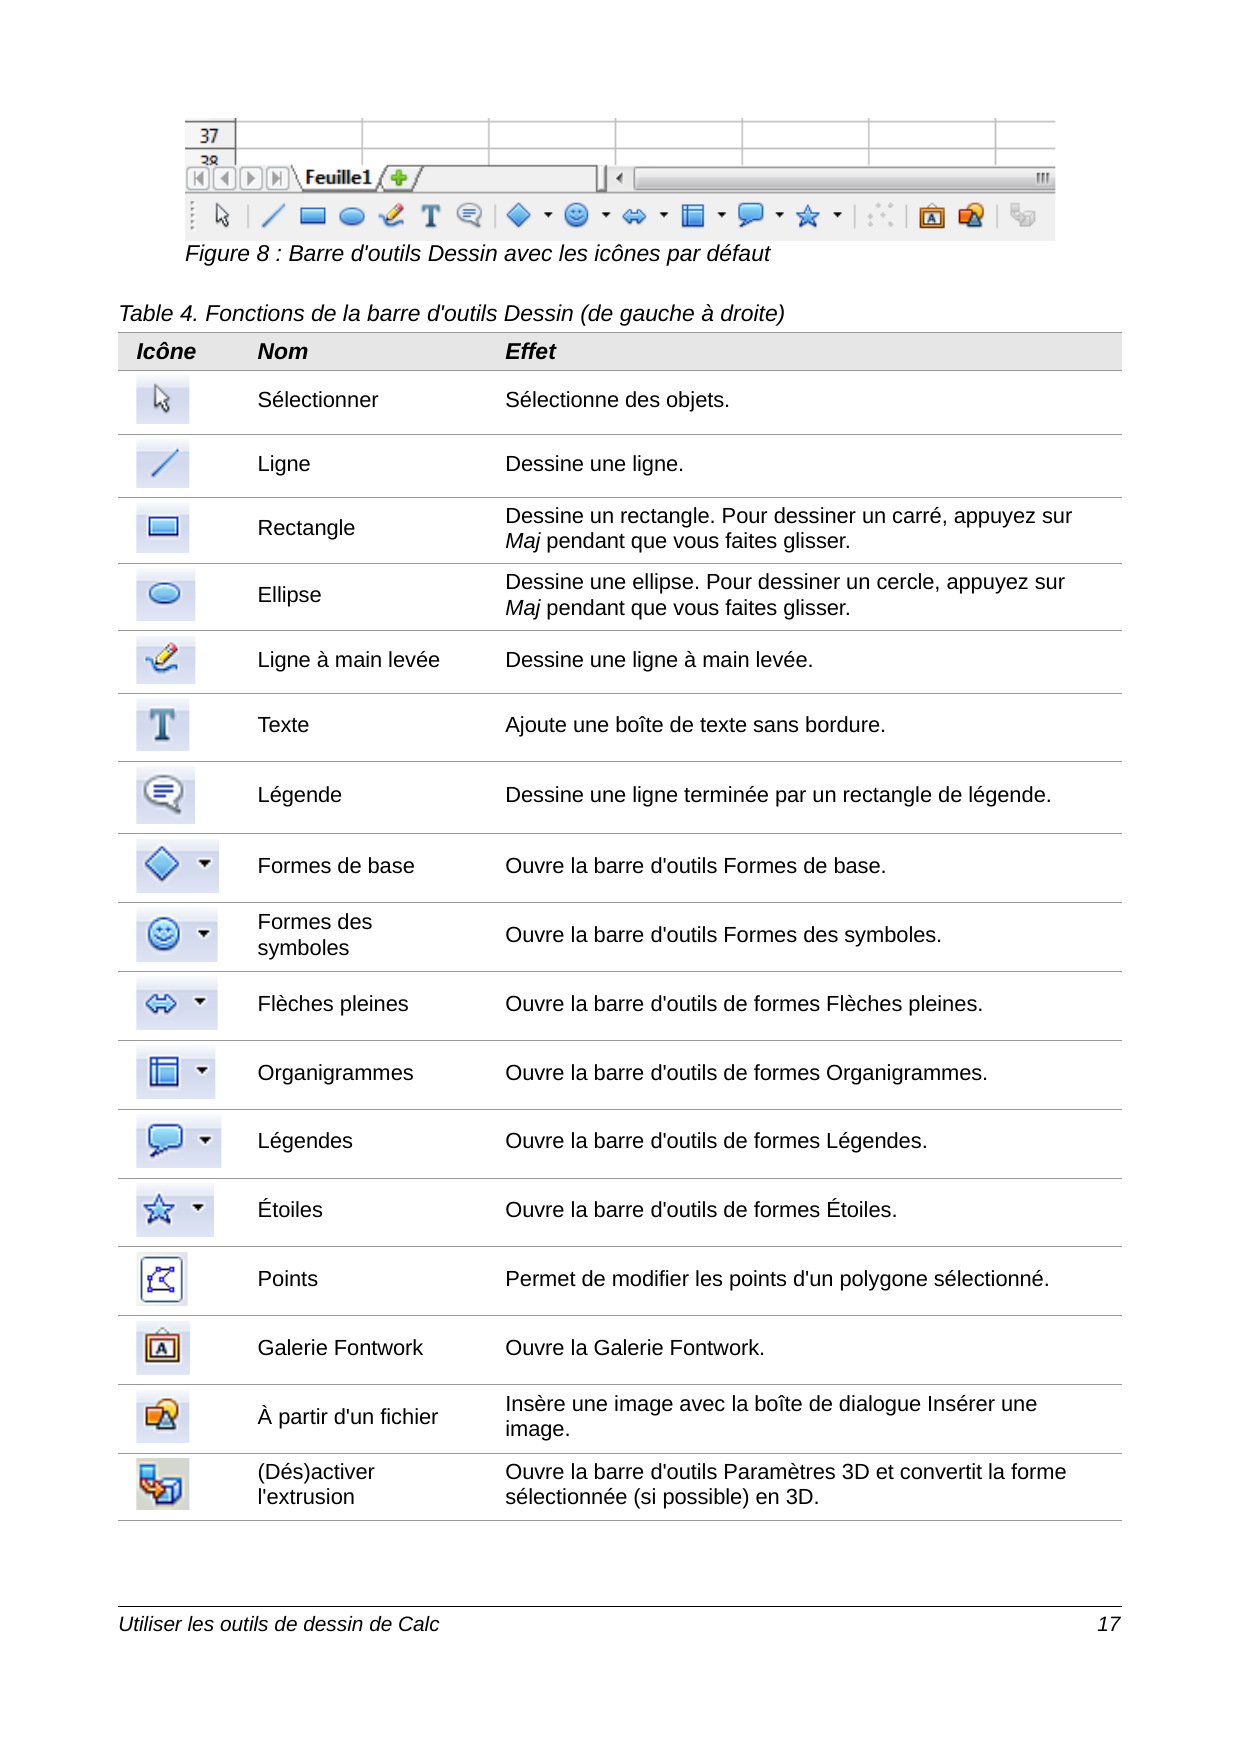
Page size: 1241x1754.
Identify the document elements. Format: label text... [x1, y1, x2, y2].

table_cell [118, 1110, 239, 1177]
table_cell Ajoute une boîte de texte sans bordure. [487, 694, 1122, 761]
table_cell À partir d'un fichier [239, 1385, 487, 1453]
picture [136, 1390, 190, 1443]
table_header Icône [118, 333, 239, 370]
table_cell Ligne à main levée [239, 631, 487, 693]
table_cell [118, 435, 239, 497]
table_cell Dessine une ligne. [487, 435, 1122, 497]
picture [136, 636, 196, 684]
table_cell Points [239, 1247, 487, 1315]
table_cell [118, 1041, 239, 1109]
table_cell Dessine une ligne terminée par un rectangle de légende. [487, 762, 1122, 833]
table_cell [118, 631, 239, 693]
table_cell Ellipse [239, 564, 487, 630]
table_cell [118, 371, 239, 433]
table_cell [118, 762, 239, 833]
picture [136, 766, 195, 824]
picture [136, 1252, 188, 1306]
table_cell Formes de base [239, 834, 487, 902]
table_cell Ouvre la barre d'outils de formes Étoiles. [487, 1179, 1122, 1246]
table_cell Sélectionner [239, 371, 487, 433]
table_cell (Dés)activer l'extrusion [239, 1454, 487, 1519]
table_cell Ouvre la Galerie Fontwork. [487, 1316, 1122, 1384]
table_cell [118, 903, 239, 971]
table_cell [118, 834, 239, 902]
table_cell [118, 498, 239, 563]
table_cell [118, 1454, 239, 1519]
table_cell Ouvre la barre d'outils Formes de base. [487, 834, 1122, 902]
text Table 4. Fonctions de la barre d'outils Dessin (de gauche à droite) [118, 299, 1122, 326]
picture [136, 839, 219, 893]
table_cell Insère une image avec la boîte de dialogue Insérer une image. [487, 1385, 1122, 1453]
table_cell [118, 1247, 239, 1315]
picture [136, 439, 190, 488]
table_cell Rectangle [239, 498, 487, 563]
picture [136, 976, 218, 1030]
table_cell Ouvre la barre d'outils Paramètres 3D et convertit la forme sélectionnée (si possible) en 3D. [487, 1454, 1122, 1519]
table_cell Dessine une ligne à main levée. [487, 631, 1122, 693]
table_cell Sélectionne des objets. [487, 371, 1122, 433]
table_cell Organigrammes [239, 1041, 487, 1109]
text Figure 8 : Barre d'outils Dessin avec les icônes par défaut [185, 241, 1055, 266]
table_cell Galerie Fontwork [239, 1316, 487, 1384]
picture [136, 907, 218, 962]
table_cell Ouvre la barre d'outils de formes Organigrammes. [487, 1041, 1122, 1109]
picture [136, 698, 190, 751]
table_cell Ouvre la barre d'outils de formes Légendes. [487, 1110, 1122, 1177]
picture [136, 502, 190, 553]
table_cell Étoiles [239, 1179, 487, 1246]
picture [185, 118, 1056, 241]
picture [136, 568, 196, 621]
table_cell Légende [239, 762, 487, 833]
table_cell [118, 1179, 239, 1246]
table_cell Formes des symboles [239, 903, 487, 971]
table_cell [118, 1316, 239, 1384]
table_cell Permet de modifier les points d'un polygone sélectionné. [487, 1247, 1122, 1315]
table_cell Dessine une ellipse. Pour dessiner un cercle, appuyez sur Maj pendant que vous faites glisser. [487, 564, 1122, 630]
picture [136, 1045, 216, 1099]
table_cell Ouvre la barre d'outils de formes Flèches pleines. [487, 972, 1122, 1040]
table_cell Flèches pleines [239, 972, 487, 1040]
table_cell [118, 564, 239, 630]
picture [136, 1458, 190, 1510]
picture [136, 1321, 190, 1375]
table_cell Ouvre la barre d'outils Formes des symboles. [487, 903, 1122, 971]
table_cell [118, 1385, 239, 1453]
table_header Nom [239, 333, 487, 370]
table_cell Texte [239, 694, 487, 761]
table_cell Légendes [239, 1110, 487, 1177]
table_cell Dessine un rectangle. Pour dessiner un carré, appuyez sur Maj pendant que vous faites glisser. [487, 498, 1122, 563]
table_cell [118, 972, 239, 1040]
table_header Effet [487, 333, 1122, 370]
picture [136, 1183, 214, 1237]
table_cell [118, 694, 239, 761]
table_cell Ligne [239, 435, 487, 497]
picture [136, 1114, 222, 1168]
picture [136, 375, 190, 424]
